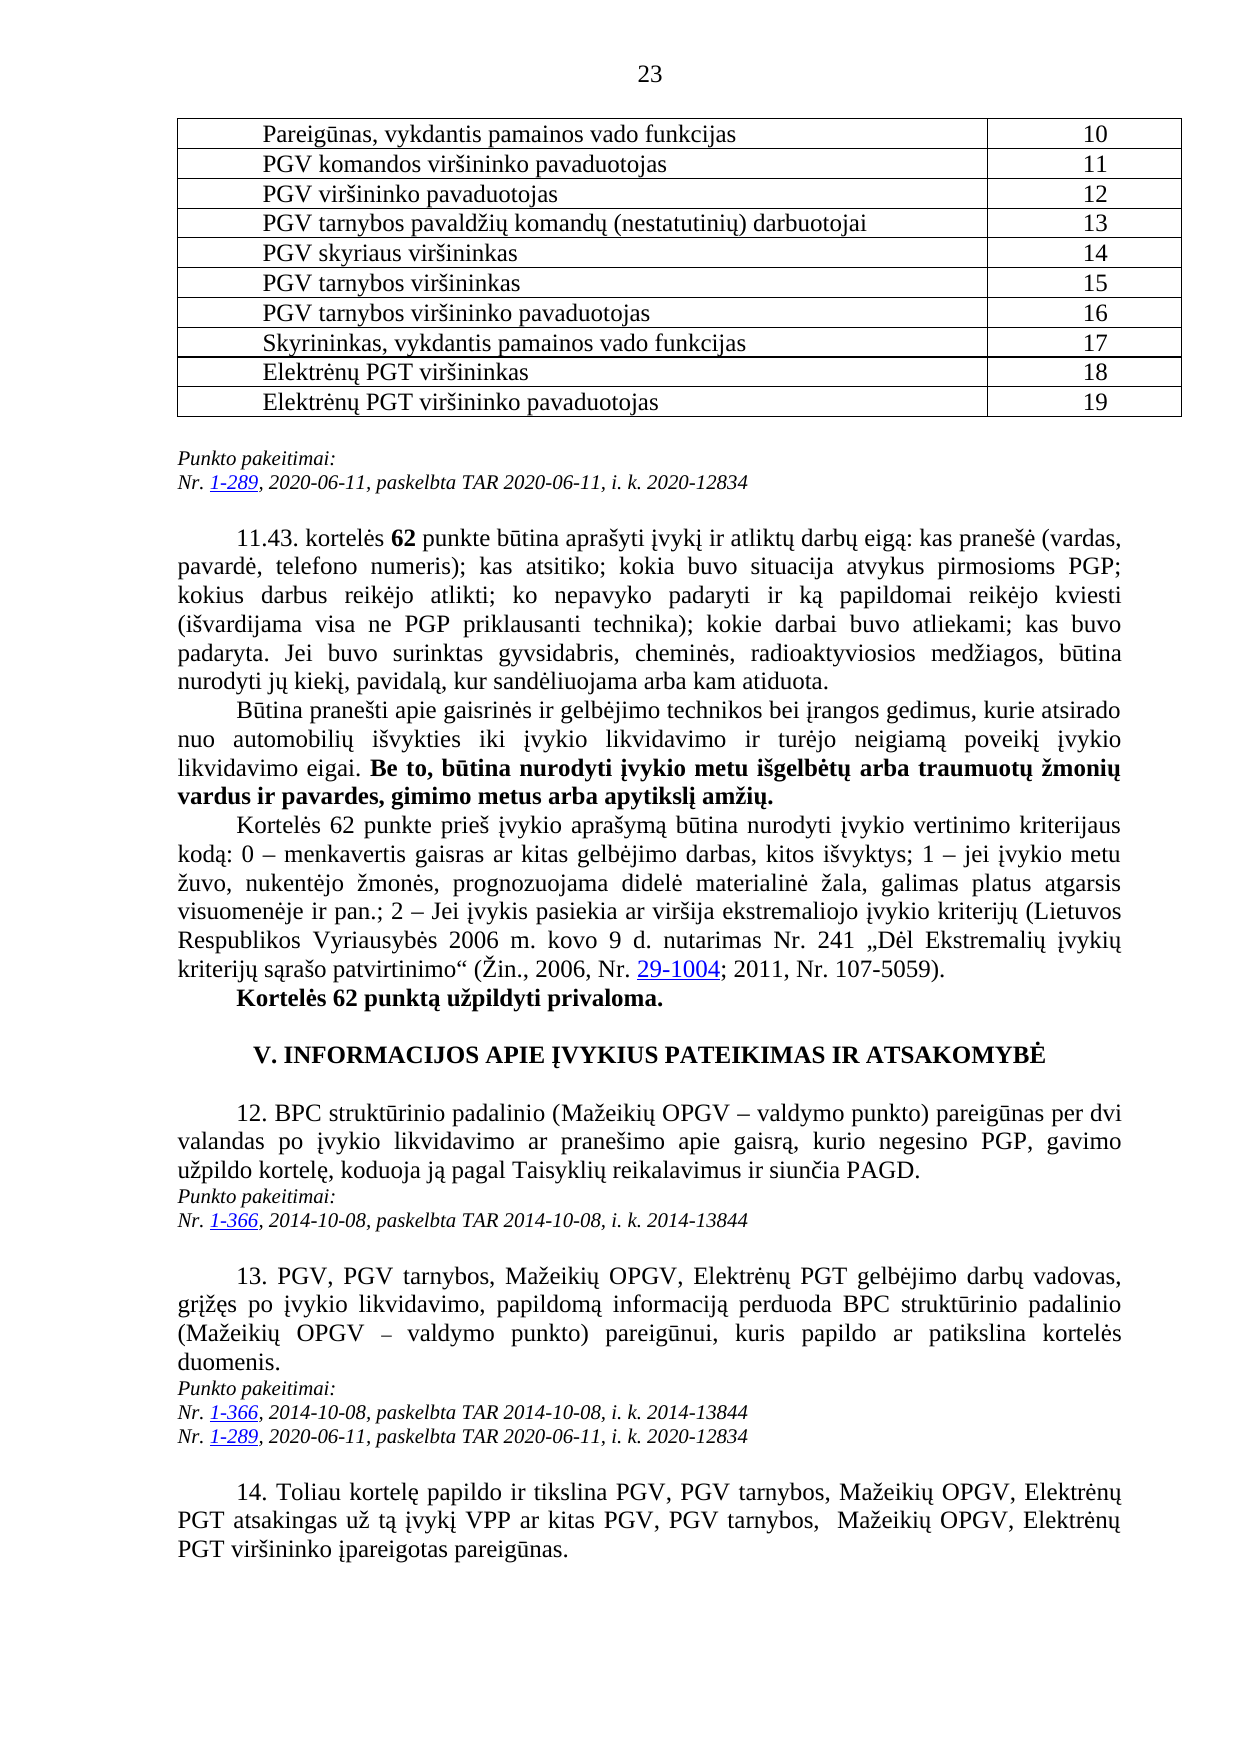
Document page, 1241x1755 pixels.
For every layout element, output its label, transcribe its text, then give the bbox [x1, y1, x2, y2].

text Būtina pranešti apie gaisrinės ir gelbėjimo technikos bei įrangos gedimus, kurie atsirado nuo automobilių išvykties iki įvykio likvidavimo ir turėjo neigiamą poveikį įvykio likvidavimo eigai. Be to, būtina nurodyti įvykio metu išgelbėtų arba traumuotų žmonių vardus ir pavardes, gimimo metus arba apytikslį amžių. [177, 695, 1122, 810]
table_cell 15 [988, 268, 1181, 297]
table_cell 13 [988, 209, 1181, 237]
text Kortelės 62 punkte prieš įvykio aprašymą būtina nurodyti įvykio vertinimo kriterijaus kodą: 0 – menkavertis gaisras ar kitas gelbėjimo darbas, kitos išvyktys; 1 – jei įvykio metu žuvo, nukentėjo žmonės, prognozuojama didelė materialinė žala, galimas platus atgarsis visuomenėje ir pan.; 2 – Jei įvykis pasiekia ar viršija ekstremaliojo įvykio kriterijų (Lietuvos Respublikos Vyriausybės 2006 m. kovo 9 d. nutarimas Nr. 241 „Dėl Ekstremalių įvykių kriterijų sąrašo patvirtinimo“ (Žin., 2006, Nr. 29-1004; 2011, Nr. 107-5059). [177, 810, 1122, 983]
table_cell PGV viršininko pavaduotojas [178, 179, 987, 207]
table_cell 11 [988, 149, 1181, 178]
text Punkto pakeitimai: [177, 446, 1122, 470]
table_cell 14 [988, 238, 1181, 267]
table_cell PGV tarnybos viršininkas [178, 268, 987, 297]
text 13. PGV, PGV tarnybos, Mažeikių OPGV, Elektrėnų PGT gelbėjimo darbų vadovas, grįžęs po įvykio likvidavimo, papildomą informaciją perduoda BPC struktūrinio padalinio (Mažeikių OPGV – valdymo punkto) pareigūnui, kuris papildo ar patikslina kortelės duomenis. [177, 1261, 1122, 1376]
text Nr. 1-366, 2014-10-08, paskelbta TAR 2014-10-08, i. k. 2014-13844 [177, 1208, 1122, 1232]
table_cell 10 [988, 119, 1181, 148]
text 12. BPC struktūrinio padalinio (Mažeikių OPGV – valdymo punkto) pareigūnas per dvi valandas po įvykio likvidavimo ar pranešimo apie gaisrą, kurio negesino PGP, gavimo užpildo kortelę, koduoja ją pagal Taisyklių reikalavimus ir siunčia PAGD. [177, 1098, 1122, 1184]
table_cell Pareigūnas, vykdantis pamainos vado funkcijas [178, 119, 987, 148]
table_cell PGV komandos viršininko pavaduotojas [178, 149, 987, 178]
text Nr. 1-289, 2020-06-11, paskelbta TAR 2020-06-11, i. k. 2020-12834 [177, 470, 1122, 494]
text Nr. 1-289, 2020-06-11, paskelbta TAR 2020-06-11, i. k. 2020-12834 [177, 1424, 1122, 1448]
text 14. Toliau kortelę papildo ir tikslina PGV, PGV tarnybos, Mažeikių OPGV, Elektrėnų PGT atsakingas už tą įvykį VPP ar kitas PGV, PGV tarnybos, Mažeikių OPGV, Elektrėnų PGT viršininko įpareigotas pareigūnas. [177, 1477, 1122, 1563]
text Punkto pakeitimai: [177, 1184, 1122, 1208]
text 11.43. kortelės 62 punkte būtina aprašyti įvykį ir atliktų darbų eigą: kas pranešė (vardas, pavardė, telefono numeris); kas atsitiko; kokia buvo situacija atvykus pirmosioms PGP; kokius darbus reikėjo atlikti; ko nepavyko padaryti ir ką papildomai reikėjo kviesti (išvardijama visa ne PGP priklausanti technika); kokie darbai buvo atliekami; kas buvo padaryta. Jei buvo surinktas gyvsidabris, cheminės, radioaktyviosios medžiagos, būtina nurodyti jų kiekį, pavidalą, kur sandėliuojama arba kam atiduota. [177, 523, 1122, 695]
table_cell 19 [988, 387, 1181, 416]
table_cell Skyrininkas, vykdantis pamainos vado funkcijas [178, 328, 987, 356]
table_cell Elektrėnų PGT viršininkas [178, 358, 987, 386]
table_cell PGV tarnybos viršininko pavaduotojas [178, 298, 987, 327]
table_cell 17 [988, 328, 1181, 356]
table_cell PGV skyriaus viršininkas [178, 238, 987, 267]
table_cell PGV tarnybos pavaldžių komandų (nestatutinių) darbuotojai [178, 209, 987, 237]
text Nr. 1-366, 2014-10-08, paskelbta TAR 2014-10-08, i. k. 2014-13844 [177, 1400, 1122, 1424]
table_cell Elektrėnų PGT viršininko pavaduotojas [178, 387, 987, 416]
text V. INFORMACIJOS APIE ĮVYKIUS PATEIKIMAS IR ATSAKOMYBĖ [177, 1040, 1122, 1069]
table_cell 12 [988, 179, 1181, 207]
table_cell 16 [988, 298, 1181, 327]
text Punkto pakeitimai: [177, 1376, 1122, 1400]
text Kortelės 62 punktą užpildyti privaloma. [177, 983, 1122, 1011]
table_cell 18 [988, 358, 1181, 386]
